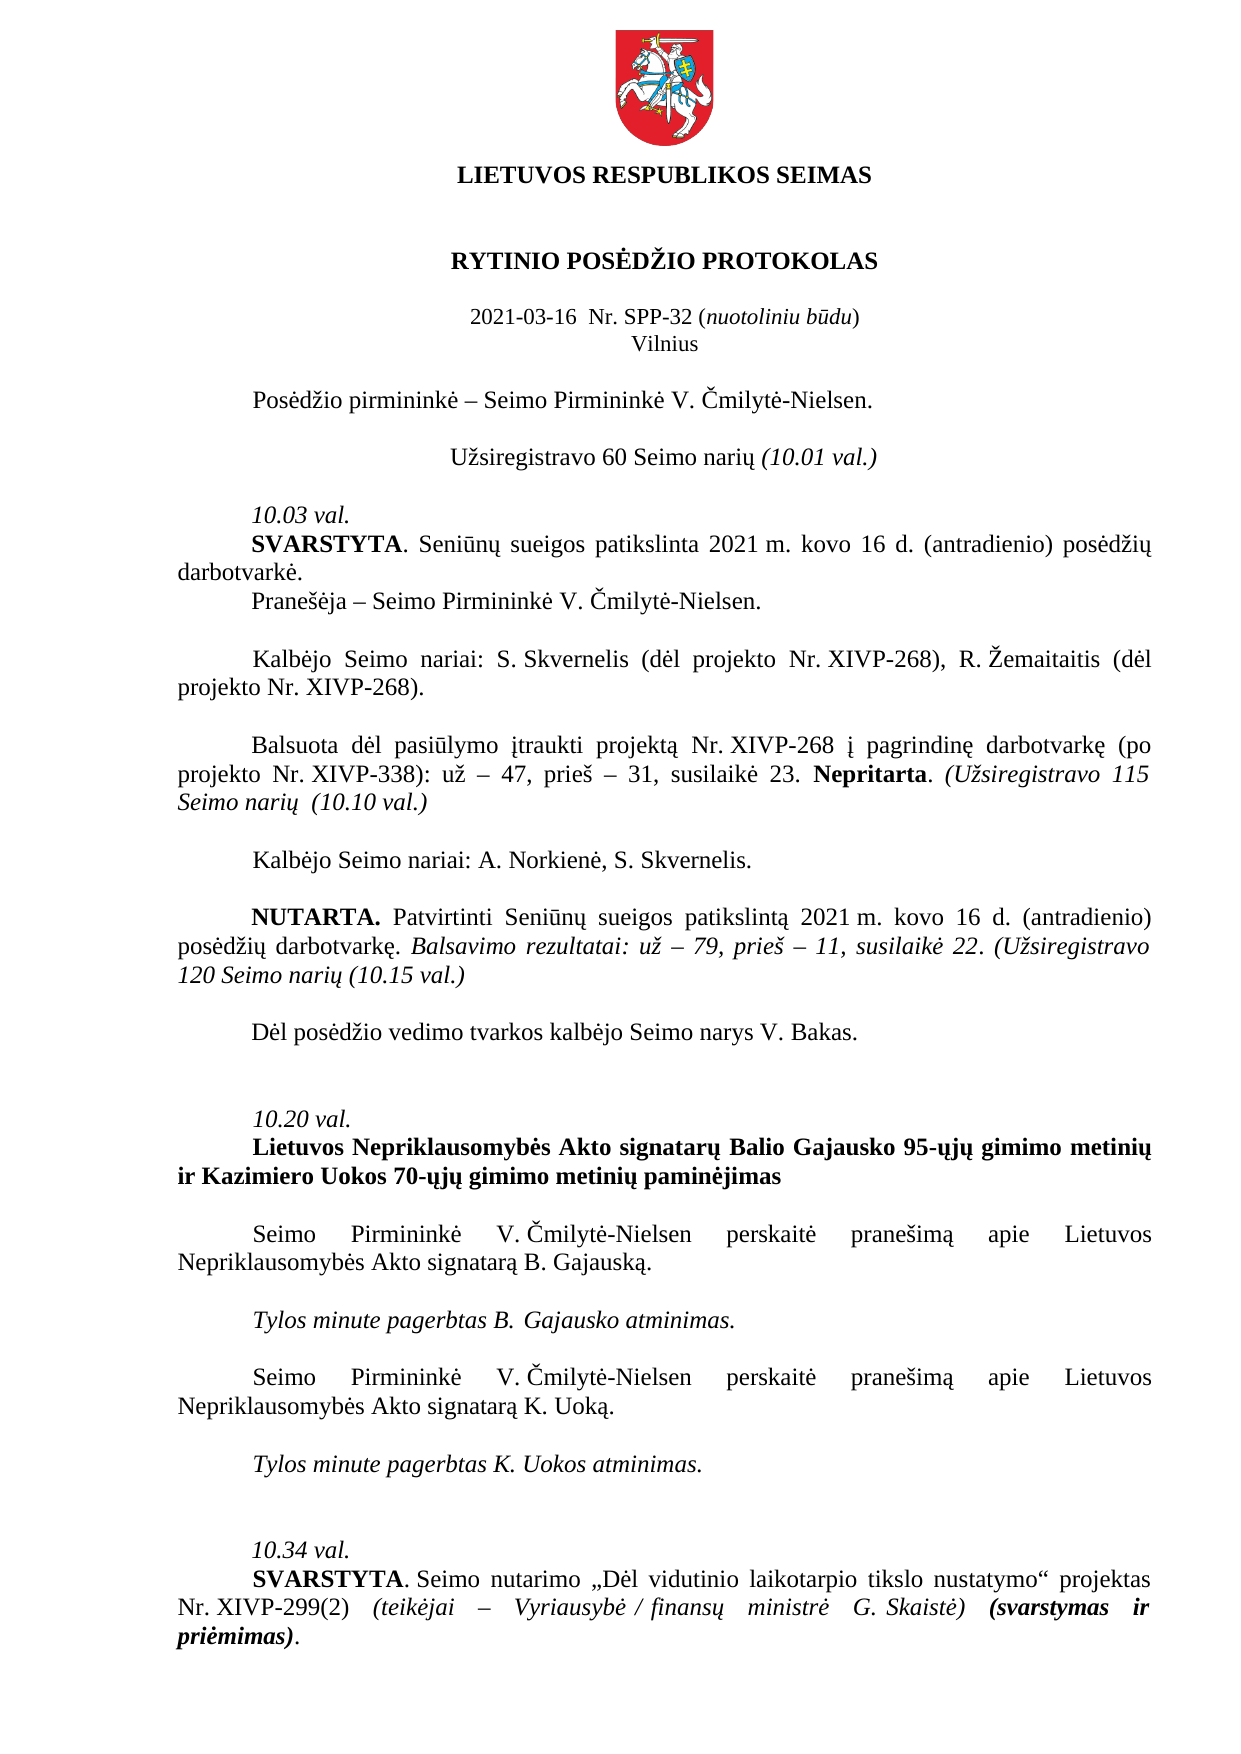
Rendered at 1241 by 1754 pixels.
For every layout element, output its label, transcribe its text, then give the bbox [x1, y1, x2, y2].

text Posėdžio pirmininkė – Seimo Pirmininkė V. Čmilytė-Nielsen. [177, 385, 1152, 414]
text Seimo Pirmininkė V. Čmilytė-Nielsen perskaitė pranešimą apie Lietuvos Nepriklausomybės Akto signatarą K. Uoką. [177, 1362, 1152, 1420]
text RYTINIO POSĖDŽIO PROTOKOLAS [177, 246, 1152, 275]
text Pranešėja – Seimo Pirmininkė V. Čmilytė-Nielsen. [177, 586, 1152, 615]
text Balsuota dėl pasiūlymo įtraukti projektą Nr. XIVP-268 į pagrindinę darbotvarkę (po projekto Nr. XIVP-338): už – 47, prieš – 31, susilaikė 23. Nepritarta. (Užsiregistravo 115 Seimo narių (10.10 val.) [177, 730, 1152, 816]
text 10.03 val. [177, 500, 1152, 529]
text Tylos minute pagerbtas B. Gajausko atminimas. [177, 1305, 1152, 1334]
text Užsiregistravo 60 Seimo narių (10.01 val.) [177, 442, 1152, 471]
text Lietuvos Nepriklausomybės Akto signatarų Balio Gajausko 95-ųjų gimimo metinių ir Kazimiero Uokos 70-ųjų gimimo metinių paminėjimas [177, 1132, 1152, 1190]
text Vilnius [177, 330, 1152, 356]
text Dėl posėdžio vedimo tvarkos kalbėjo Seimo narys V. Bakas. [177, 1017, 1152, 1046]
text SVARSTYTA. Seimo nutarimo „Dėl vidutinio laikotarpio tikslo nustatymo“ projektas Nr. XIVP-299(2) (teikėjai – Vyriausybė / finansų ministrė G. Skaistė) (svarstymas ir priėmimas). [177, 1564, 1152, 1650]
text 2021-03-16 Nr. SPP-32 (nuotoliniu būdu) [177, 303, 1152, 330]
text Seimo Pirmininkė V. Čmilytė-Nielsen perskaitė pranešimą apie Lietuvos Nepriklausomybės Akto signatarą B. Gajauską. [177, 1219, 1152, 1276]
text SVARSTYTA. Seniūnų sueigos patikslinta 2021 m. kovo 16 d. (antradienio) posėdžių darbotvarkė. [177, 529, 1152, 586]
text NUTARTA. Patvirtinti Seniūnų sueigos patikslintą 2021 m. kovo 16 d. (antradienio) posėdžių darbotvarkę. Balsavimo rezultatai: už – 79, prieš – 11, susilaikė 22. (Užsiregistravo 120 Seimo narių (10.15 val.) [177, 902, 1152, 989]
text 10.20 val. [177, 1104, 1152, 1132]
text 10.34 val. [177, 1535, 1152, 1564]
text Tylos minute pagerbtas K. Uokos atminimas. [177, 1449, 1152, 1477]
text Kalbėjo Seimo nariai: S. Skvernelis (dėl projekto Nr. XIVP-268), R. Žemaitaitis (dėl projekto Nr. XIVP-268). [177, 644, 1152, 701]
text Kalbėjo Seimo nariai: A. Norkienė, S. Skvernelis. [177, 845, 1152, 874]
text Lietuvos Respublikos Seimas [177, 160, 1152, 188]
